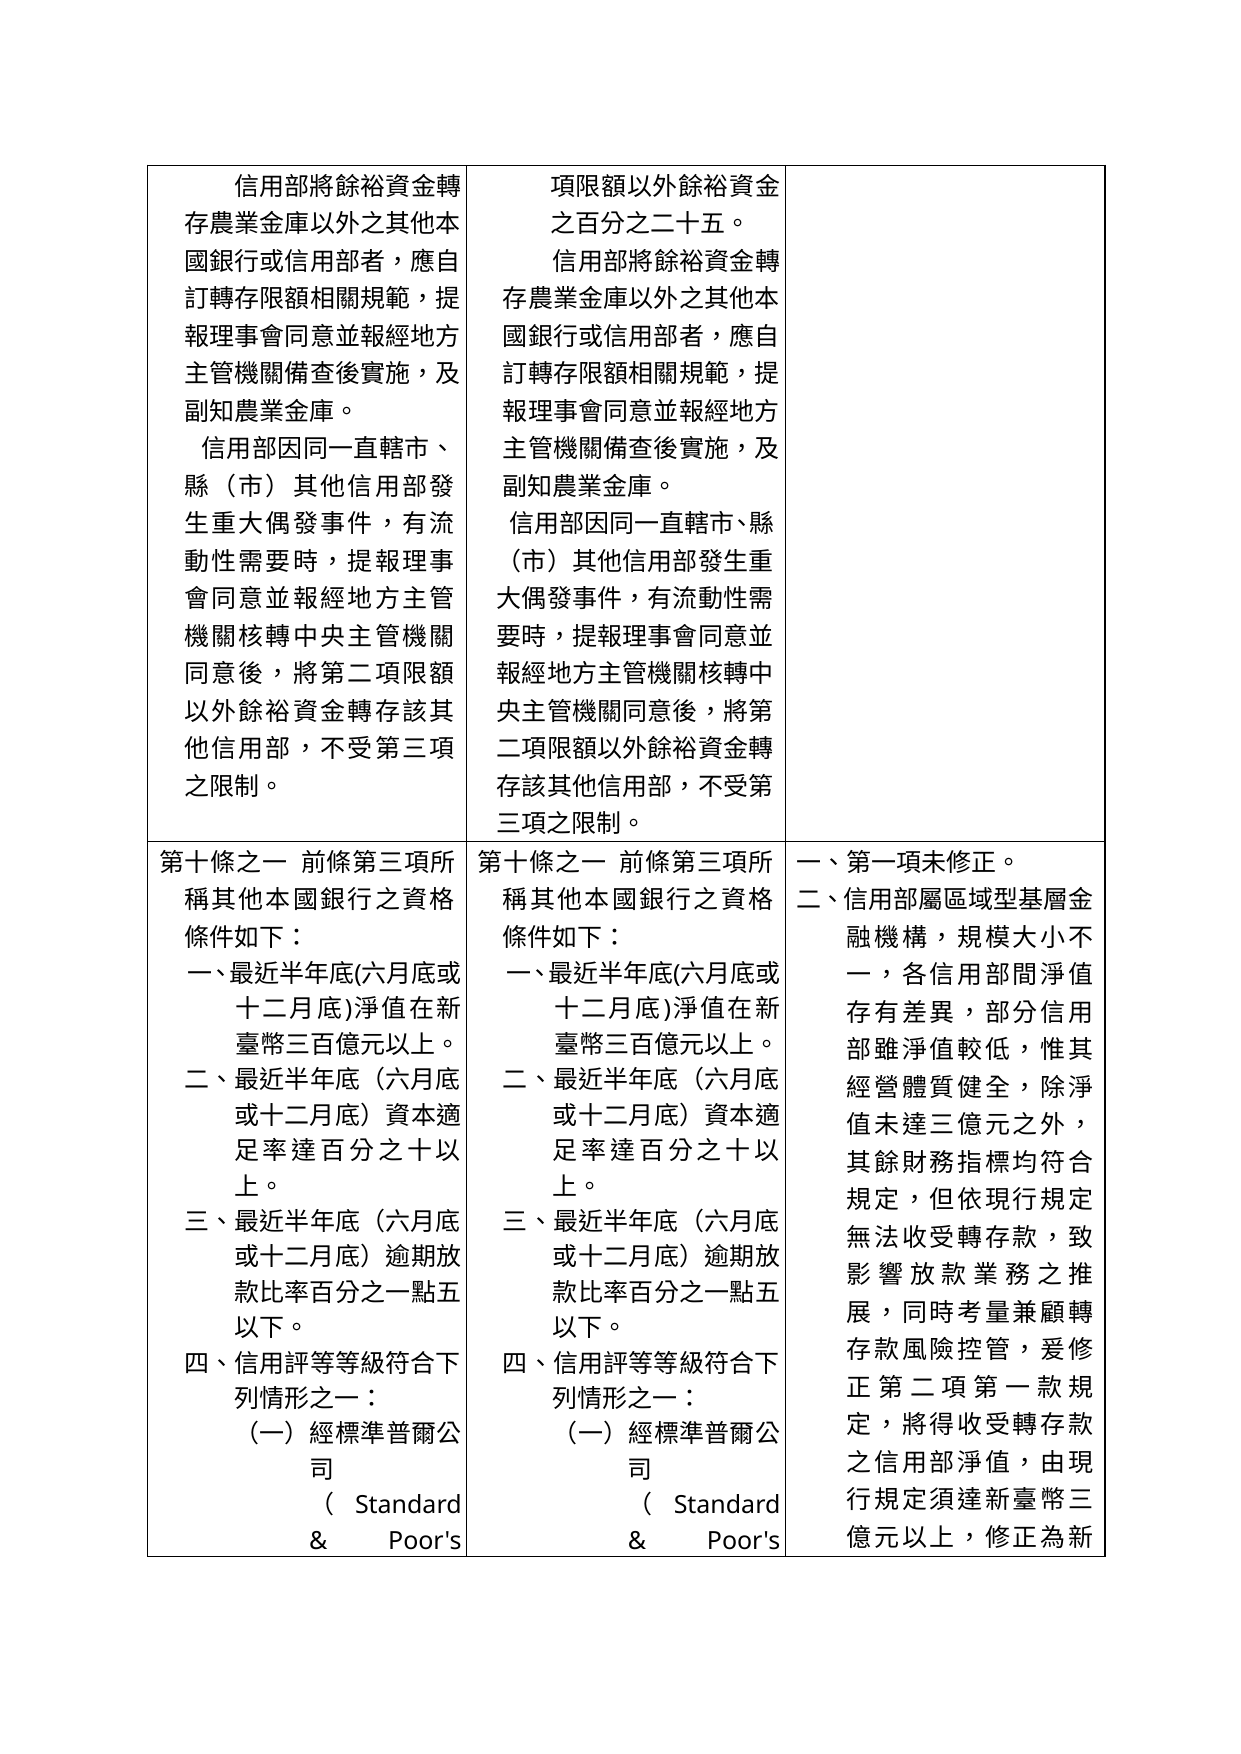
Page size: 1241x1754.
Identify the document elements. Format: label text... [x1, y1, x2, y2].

table_cell 一、第一項未修正。 二、信用部屬區域型基層金融機構，規模大小不一，各信用部間淨值存有差異，部分信用部雖淨值較低，惟其經營體質健全，除淨值未達三億元之外，其餘財務指標均符合規定，但依現行規定無法收受轉存款，致影響放款業務之推展，同時考量兼顧轉存款風險控管，爰修正第二項第一款規定，將得收受轉存款之信用部淨值，由現行規定須達新臺幣三億元以上，修正為新 [786, 842, 1104, 1556]
table_cell 第十條之一 前條第三項所稱其他本國銀行之資格條件如下： 一、最近半年底(六月底或十二月底)淨值在新臺幣三百億元以上。 二、最近半年底（六月底或十二月底）資本適足率達百分之十以上。 三、最近半年底（六月底或十二月底）逾期放款比率百分之一點五以下。 四、信用評等等級符合下列情形之一： （一）經標準普爾公司（Standard & Poor's [148, 842, 466, 1556]
table_cell 項限額以外餘裕資金之百分之二十五。 信用部將餘裕資金轉存農業金庫以外之其他本國銀行或信用部者，應自訂轉存限額相關規範，提報理事會同意並報經地方主管機關備查後實施，及副知農業金庫。 信用部因同一直轄市、縣（市）其他信用部發生重大偶發事件，有流動性需要時，提報理事會同意並報經地方主管機關核轉中央主管機關同意後，將第二項限額以外餘裕資金轉存該其他信用部，不受第三項之限制。 [467, 166, 785, 841]
table_cell 信用部將餘裕資金轉存農業金庫以外之其他本國銀行或信用部者，應自訂轉存限額相關規範，提報理事會同意並報經地方主管機關備查後實施，及副知農業金庫。 信用部因同一直轄市、縣（市）其他信用部發生重大偶發事件，有流動性需要時，提報理事會同意並報經地方主管機關核轉中央主管機關同意後，將第二項限額以外餘裕資金轉存該其他信用部，不受第三項之限制。 [148, 166, 466, 841]
table_cell 第十條之一 前條第三項所稱其他本國銀行之資格條件如下： 一、最近半年底(六月底或十二月底)淨值在新臺幣三百億元以上。 二、最近半年底（六月底或十二月底）資本適足率達百分之十以上。 三、最近半年底（六月底或十二月底）逾期放款比率百分之一點五以下。 四、信用評等等級符合下列情形之一： （一）經標準普爾公司（Standard & Poor's [467, 842, 785, 1556]
table_cell [786, 166, 1104, 841]
